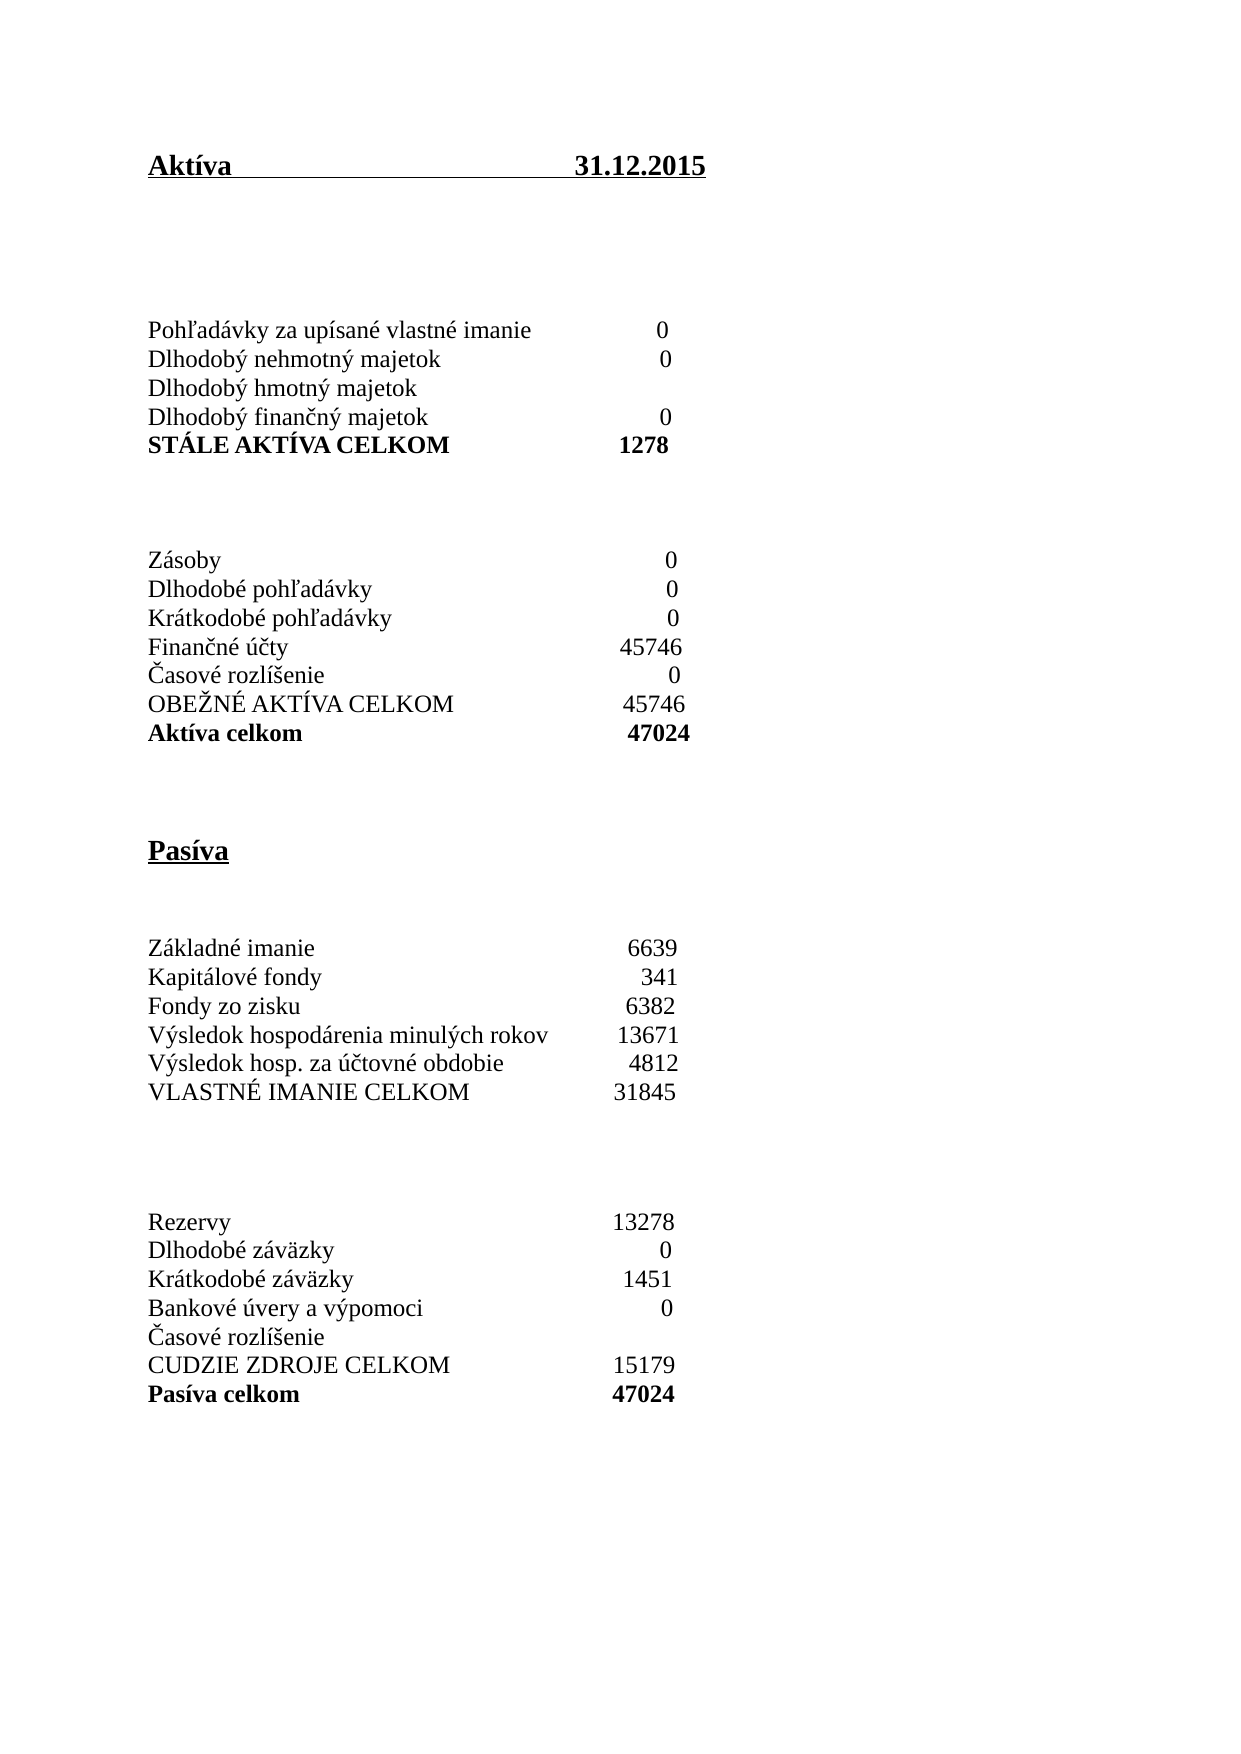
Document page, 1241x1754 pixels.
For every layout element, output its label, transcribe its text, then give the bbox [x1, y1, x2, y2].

text Rezervy 13278 [148, 1207, 1092, 1235]
text Dlhodobý nehmotný majetok 0 [148, 344, 1092, 373]
text Zásoby 0 [148, 545, 1092, 574]
text Krátkodobé pohľadávky 0 [148, 603, 1092, 632]
text Základné imanie 6639 [148, 933, 1092, 962]
text Dlhodobý hmotný majetok [148, 373, 1092, 402]
text Výsledok hospodárenia minulých rokov 13671 [148, 1020, 1092, 1048]
text VLASTNÉ IMANIE CELKOM 31845 [148, 1077, 1092, 1106]
text Aktíva celkom 47024 [148, 718, 1092, 747]
text Kapitálové fondy 341 [148, 962, 1092, 991]
text Pasíva [148, 833, 1092, 866]
text Výsledok hosp. za účtovné obdobie 4812 [148, 1048, 1092, 1077]
text Pasíva celkom 47024 [148, 1379, 1092, 1408]
text Krátkodobé záväzky 1451 [148, 1264, 1092, 1293]
text Bankové úvery a výpomoci 0 [148, 1293, 1092, 1322]
text CUDZIE ZDROJE CELKOM 15179 [148, 1350, 1092, 1379]
text Finančné účty 45746 [148, 632, 1092, 660]
text Časové rozlíšenie [148, 1322, 1092, 1350]
text Časové rozlíšenie 0 [148, 660, 1092, 689]
text OBEŽNÉ AKTÍVA CELKOM 45746 [148, 689, 1092, 718]
text Dlhodobé záväzky 0 [148, 1235, 1092, 1264]
text Fondy zo zisku 6382 [148, 991, 1092, 1020]
text Dlhodobý finančný majetok 0 [148, 402, 1092, 430]
text STÁLE AKTÍVA CELKOM 1278 [148, 430, 1092, 459]
text Dlhodobé pohľadávky 0 [148, 574, 1092, 603]
text Aktíva 31.12.2015 [148, 148, 1092, 181]
text Pohľadávky za upísané vlastné imanie 0 [148, 315, 1092, 344]
